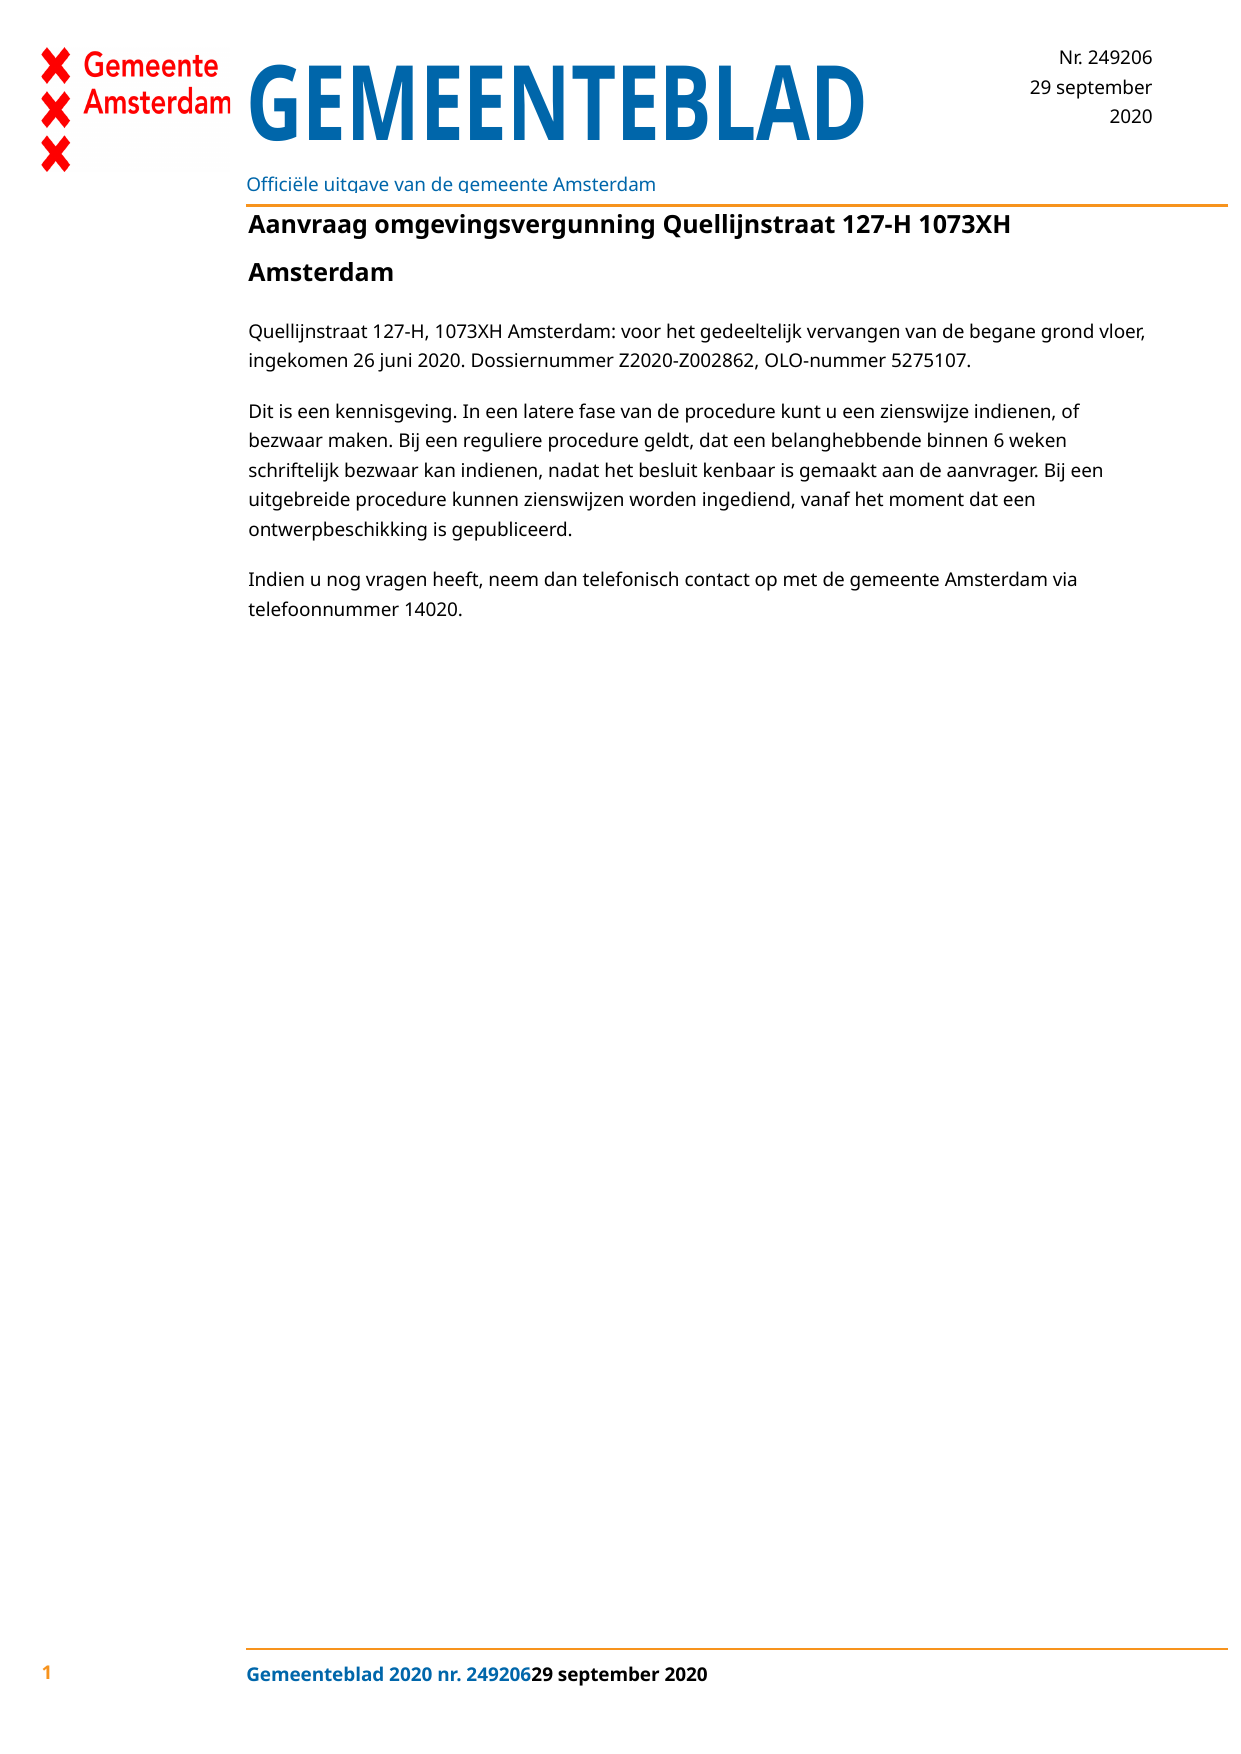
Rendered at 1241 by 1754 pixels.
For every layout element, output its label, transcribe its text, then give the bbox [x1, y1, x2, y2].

text Dit is een kennisgeving. In een latere fase van de procedure kunt u een zienswijze indienen, of bezwaar maken. Bij een reguliere procedure geldt, dat een belanghebbende binnen 6 weken schriftelijk bezwaar kan indienen, nadat het besluit kenbaar is gemaakt aan de aanvrager. Bij een uitgebreide procedure kunnen zienswijzen worden ingediend, vanaf het moment dat een ontwerpbeschikking is gepubliceerd. [248, 398, 1152, 542]
text Aanvraag omgevingsvergunning Quellijnstraat 127-H 1073XH Amsterdam [248, 207, 1152, 288]
text Quellijnstraat 127-H, 1073XH Amsterdam: voor het gedeeltelijk vervangen van de begane grond vloer, ingekomen 26 juni 2020. Dossiernummer Z2020-Z002862, OLO-nummer 5275107. [248, 318, 1152, 373]
text Indien u nog vragen heeft, neem dan telefonisch contact op met de gemeente Amsterdam via telefoonnummer 14020. [248, 567, 1152, 622]
picture [41, 47, 231, 172]
